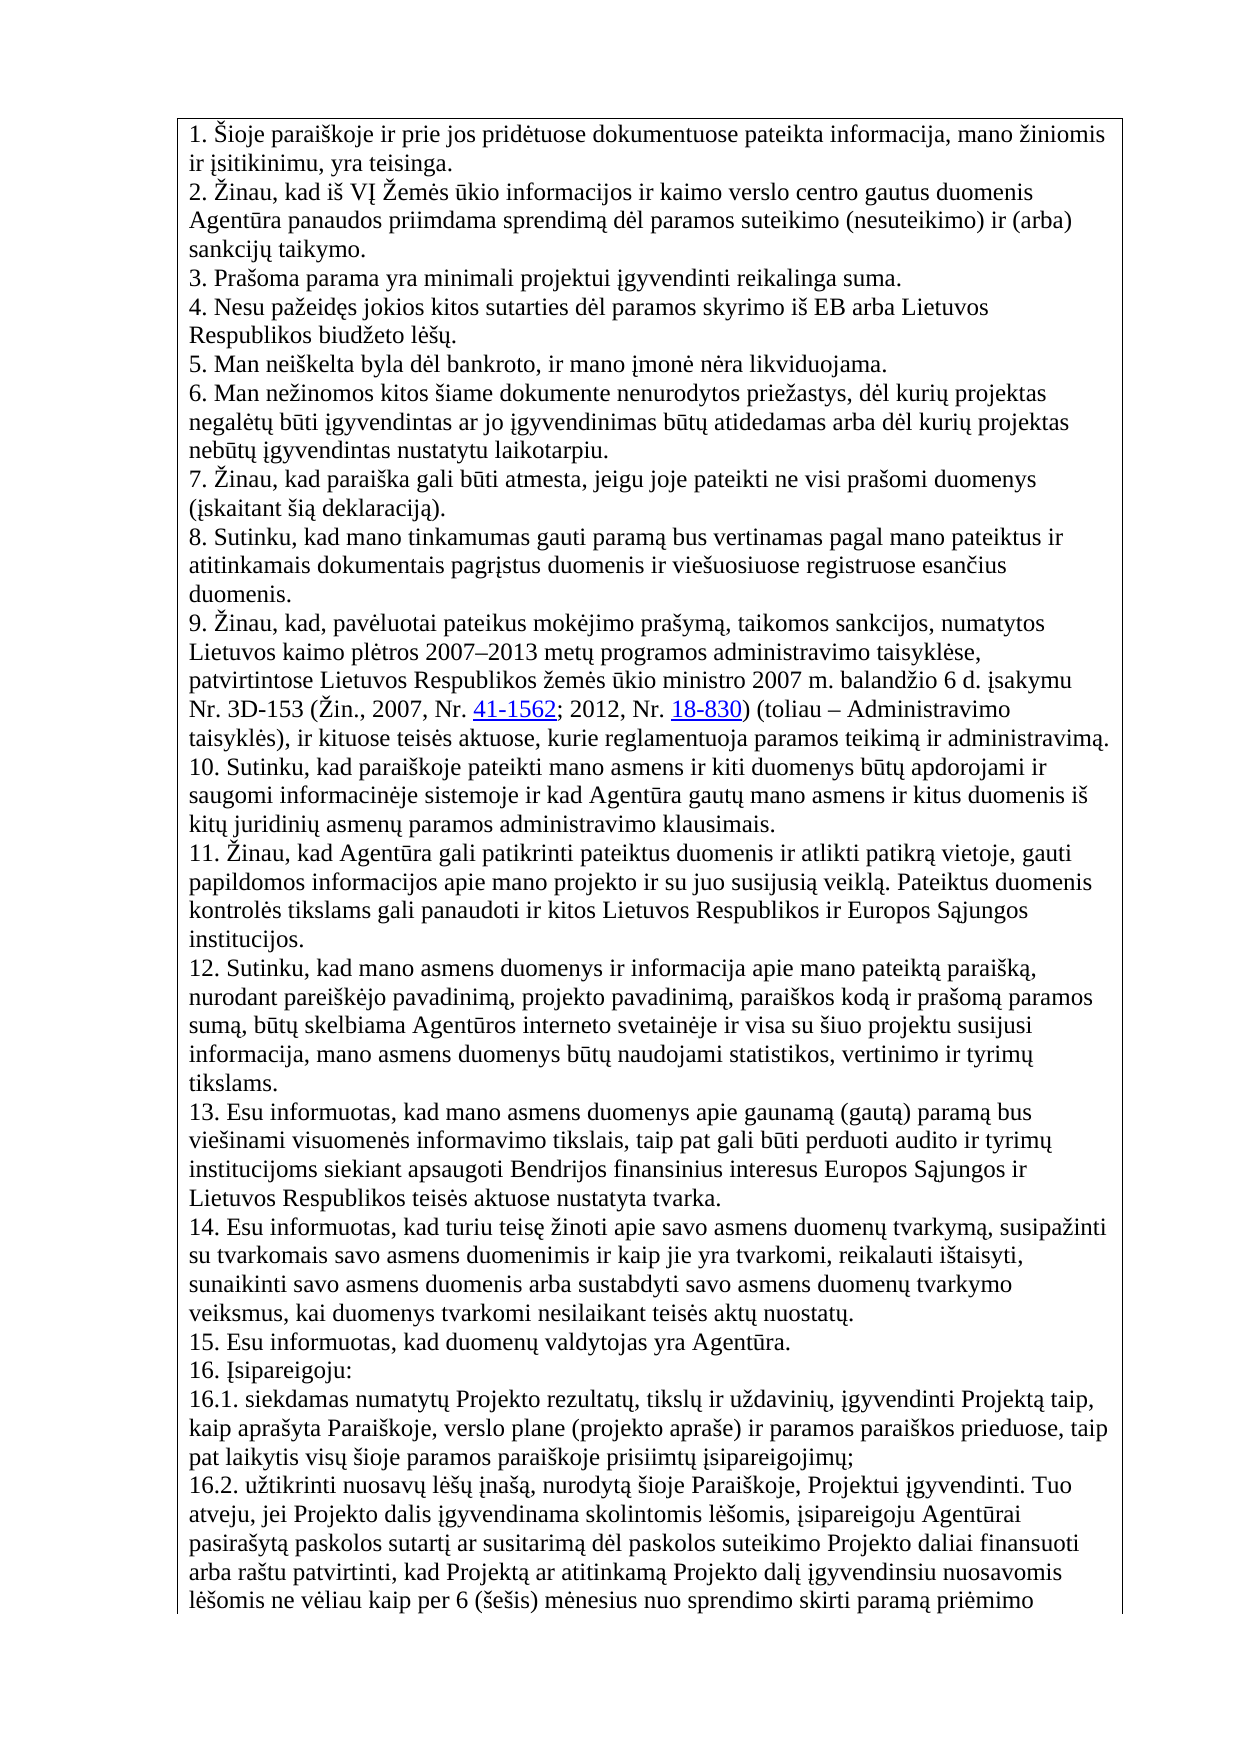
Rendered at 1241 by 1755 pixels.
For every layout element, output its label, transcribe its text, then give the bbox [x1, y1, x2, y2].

table_header 1. Šioje paraiškoje ir prie jos pridėtuose dokumentuose pateikta informacija, mano žiniomis ir įsitikinimu, yra teisinga. 2. Žinau, kad iš VĮ Žemės ūkio informacijos ir kaimo verslo centro gautus duomenis Agentūra panaudos priimdama sprendimą dėl paramos suteikimo (nesuteikimo) ir (arba) sankcijų taikymo. 3. Prašoma parama yra minimali projektui įgyvendinti reikalinga suma. 4. Nesu pažeidęs jokios kitos sutarties dėl paramos skyrimo iš EB arba Lietuvos Respublikos biudžeto lėšų. 5. Man neiškelta byla dėl bankroto, ir mano įmonė nėra likviduojama. 6. Man nežinomos kitos šiame dokumente nenurodytos priežastys, dėl kurių projektas negalėtų būti įgyvendintas ar jo įgyvendinimas būtų atidedamas arba dėl kurių projektas nebūtų įgyvendintas nustatytu laikotarpiu. 7. Žinau, kad paraiška gali būti atmesta, jeigu joje pateikti ne visi prašomi duomenys (įskaitant šią deklaraciją). 8. Sutinku, kad mano tinkamumas gauti paramą bus vertinamas pagal mano pateiktus ir atitinkamais dokumentais pagrįstus duomenis ir viešuosiuose registruose esančius duomenis. 9. Žinau, kad, pavėluotai pateikus mokėjimo prašymą, taikomos sankcijos, numatytos Lietuvos kaimo plėtros 2007–2013 metų programos administravimo taisyklėse, patvirtintose Lietuvos Respublikos žemės ūkio ministro 2007 m. balandžio 6 d. įsakymu Nr. 3D-153 (Žin., 2007, Nr. 41-1562; 2012, Nr. 18-830) (toliau – Administravimo taisyklės), ir kituose teisės aktuose, kurie reglamentuoja paramos teikimą ir administravimą. 10. Sutinku, kad paraiškoje pateikti mano asmens ir kiti duomenys būtų apdorojami ir saugomi informacinėje sistemoje ir kad Agentūra gautų mano asmens ir kitus duomenis iš kitų juridinių asmenų paramos administravimo klausimais. 11. Žinau, kad Agentūra gali patikrinti pateiktus duomenis ir atlikti patikrą vietoje, gauti papildomos informacijos apie mano projekto ir su juo susijusią veiklą. Pateiktus duomenis kontrolės tikslams gali panaudoti ir kitos Lietuvos Respublikos ir Europos Sąjungos institucijos. 12. Sutinku, kad mano asmens duomenys ir informacija apie mano pateiktą paraišką, nurodant pareiškėjo pavadinimą, projekto pavadinimą, paraiškos kodą ir prašomą paramos sumą, būtų skelbiama Agentūros interneto svetainėje ir visa su šiuo projektu susijusi informacija, mano asmens duomenys būtų naudojami statistikos, vertinimo ir tyrimų tikslams. 13. Esu informuotas, kad mano asmens duomenys apie gaunamą (gautą) paramą bus viešinami visuomenės informavimo tikslais, taip pat gali būti perduoti audito ir tyrimų institucijoms siekiant apsaugoti Bendrijos finansinius interesus Europos Sąjungos ir Lietuvos Respublikos teisės aktuose nustatyta tvarka. 14. Esu informuotas, kad turiu teisę žinoti apie savo asmens duomenų tvarkymą, susipažinti su tvarkomais savo asmens duomenimis ir kaip jie yra tvarkomi, reikalauti ištaisyti, sunaikinti savo asmens duomenis arba sustabdyti savo asmens duomenų tvarkymo veiksmus, kai duomenys tvarkomi nesilaikant teisės aktų nuostatų. 15. Esu informuotas, kad duomenų valdytojas yra Agentūra. 16. Įsipareigoju: 16.1. siekdamas numatytų Projekto rezultatų, tikslų ir uždavinių, įgyvendinti Projektą taip, kaip aprašyta Paraiškoje, verslo plane (projekto apraše) ir paramos paraiškos prieduose, taip pat laikytis visų šioje paramos paraiškoje prisiimtų įsipareigojimų; 16.2. užtikrinti nuosavų lėšų įnašą, nurodytą šioje Paraiškoje, Projektui įgyvendinti. Tuo atveju, jei Projekto dalis įgyvendinama skolintomis lėšomis, įsipareigoju Agentūrai pasirašytą paskolos sutartį ar susitarimą dėl paskolos suteikimo Projekto daliai finansuoti arba raštu patvirtinti, kad Projektą ar atitinkamą Projekto dalį įgyvendinsiu nuosavomis lėšomis ne vėliau kaip per 6 (šešis) mėnesius nuo sprendimo skirti paramą priėmimo [178, 119, 1122, 1614]
